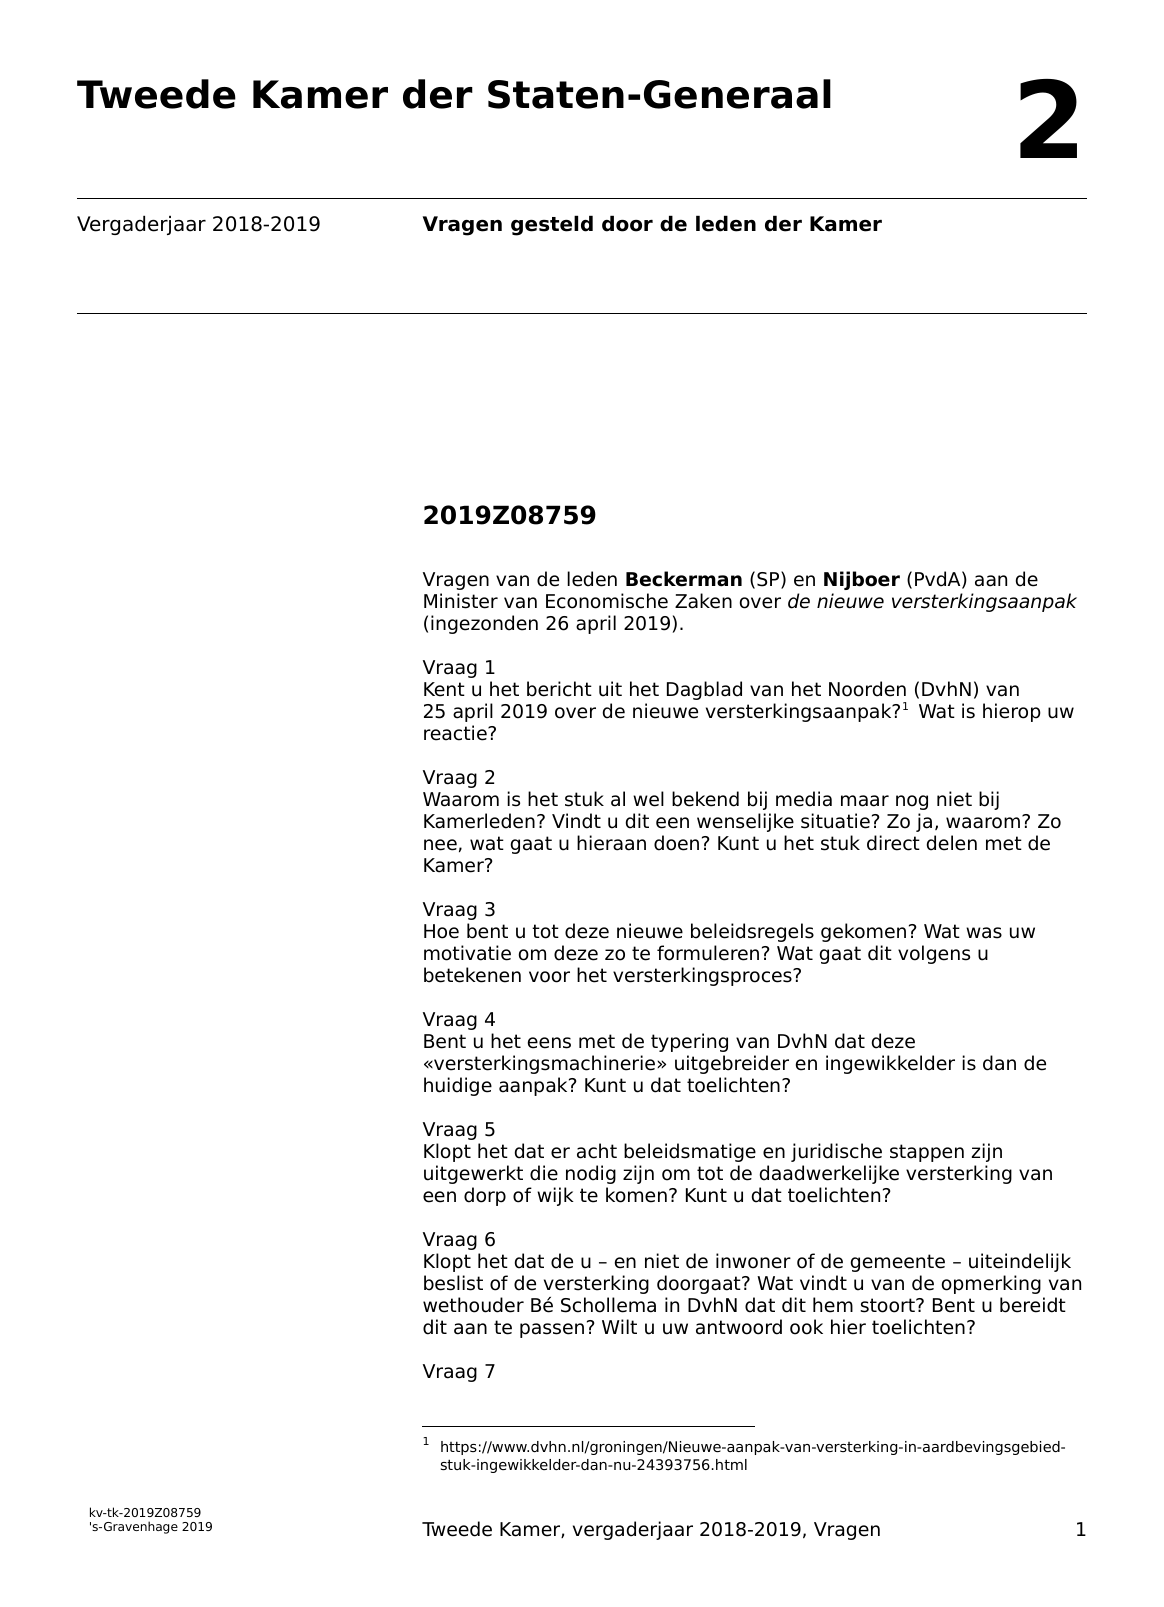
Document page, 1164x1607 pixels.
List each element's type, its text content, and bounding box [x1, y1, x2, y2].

table_header 2 [886, 59, 1087, 198]
text Vraag 3 [422, 899, 1087, 921]
table_cell Vergaderjaar 2018-2019 [77, 199, 422, 313]
text Vraag 4 [422, 1009, 1087, 1031]
text Klopt het dat de u – en niet de inwoner of de gemeente – uiteindelijk beslist of de versterking doorgaat? Wat vindt u van de opmerking van wethouder Bé Schollema in DvhN dat dit hem stoort? Bent u bereidt dit aan te passen? Wilt u uw antwoord ook hier toelichten? [422, 1251, 1087, 1339]
text Bent u het eens met de typering van DvhN dat deze «versterkingsmachinerie» uitgebreider en ingewikkelder is dan de huidige aanpak? Kunt u dat toelichten? [422, 1031, 1087, 1097]
text 's-Gravenhage 2019 [88, 1520, 323, 1534]
text Waarom is het stuk al wel bekend bij media maar nog niet bij Kamerleden? Vindt u dit een wenselijke situatie? Zo ja, waarom? Zo nee, wat gaat u hieraan doen? Kunt u het stuk direct delen met de Kamer? [422, 789, 1087, 877]
text Vraag 6 [422, 1229, 1087, 1251]
text Vraag 7 [422, 1361, 1087, 1383]
text kv-tk-2019Z08759 [88, 1506, 323, 1520]
text Vraag 2 [422, 767, 1087, 789]
text Klopt het dat er acht beleidsmatige en juridische stappen zijn uitgewerkt die nodig zijn om tot de daadwerkelijke versterking van een dorp of wijk te komen? Kunt u dat toelichten? [422, 1141, 1087, 1207]
text Vragen van de leden Beckerman (SP) en Nijboer (PvdA) aan de Minister van Economische Zaken over de nieuwe versterkingsaanpak (ingezonden 26 april 2019). [422, 569, 1087, 635]
text Hoe bent u tot deze nieuwe beleidsregels gekomen? Wat was uw motivatie om deze zo te formuleren? Wat gaat dit volgens u betekenen voor het versterkingsproces? [422, 921, 1087, 987]
text 2019Z08759 [422, 501, 1087, 531]
text Kent u het bericht uit het Dagblad van het Noorden (DvhN) van 25 april 2019 over de nieuwe versterkingsaanpak? Wat is hierop uw reactie? [422, 679, 1087, 745]
text Vraag 5 [422, 1119, 1087, 1141]
text Vraag 1 [422, 657, 1087, 679]
text https://www.dvhn.nl/groningen/Nieuwe-aanpak-van-versterking-in-aardbevingsgebied-stuk-ingewikkelder-dan-nu-24393756.html [422, 1435, 1087, 1474]
table_cell Vragen gesteld door de leden der Kamer [422, 199, 1087, 313]
table_header Tweede Kamer der Staten-Generaal [77, 59, 886, 198]
